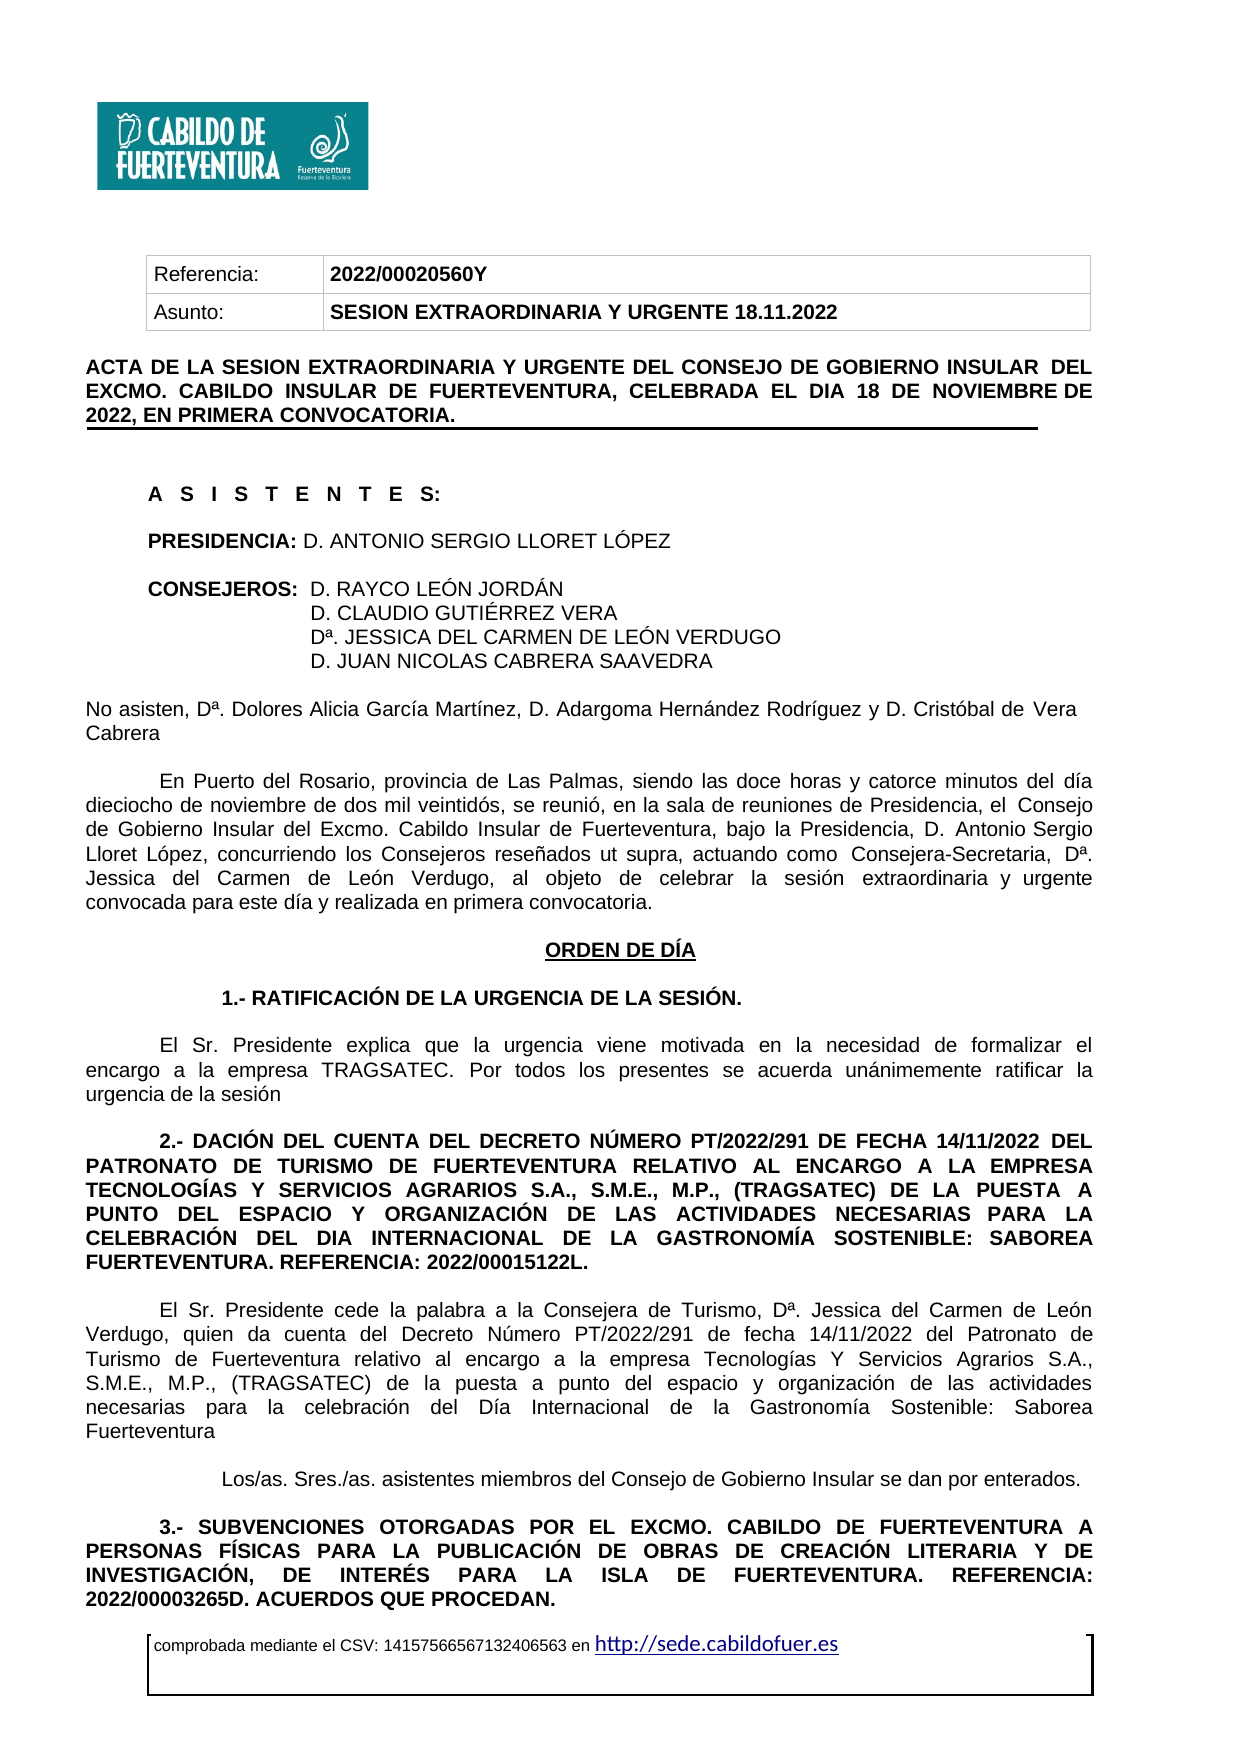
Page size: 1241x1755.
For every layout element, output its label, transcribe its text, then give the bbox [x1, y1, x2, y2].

subtitle ACTA DE LA SESION EXTRAORDINARIA Y URGENTE DEL CONSEJO DE GOBIERNO INSULAR DEL EXCMO. CABILDO INSULAR DE FUERTEVENTURA, CELEBRADA EL DIA 18 DE NOVIEMBRE DE 2022, EN PRIMERA CONVOCATORIA. [85, 355, 1093, 427]
text A S I S T E N T E S: [148, 481, 1109, 505]
table_header Referencia: [147, 256, 323, 292]
text Los/as. Sres./as. asistentes miembros del Consejo de Gobierno Insular se dan por enterados. [221, 1467, 1109, 1491]
text 1.- RATIFICACIÓN DE LA URGENCIA DE LA SESIÓN. [221, 985, 1109, 1009]
text D. CLAUDIO GUTIÉRREZ VERA [310, 601, 1109, 625]
text No asisten, Dª. Dolores Alicia García Martínez, D. Adargoma Hernández Rodríguez y D. Cristóbal de Vera Cabrera [85, 697, 1093, 745]
text D. JUAN NICOLAS CABRERA SAAVEDRA [310, 649, 1109, 673]
subtitle 2.- DACIÓN DEL CUENTA DEL DECRETO NÚMERO PT/2022/291 DE FECHA 14/11/2022 DEL PATRONATO DE TURISMO DE FUERTEVENTURA RELATIVO AL ENCARGO A LA EMPRESA TECNOLOGÍAS Y SERVICIOS AGRARIOS S.A., S.M.E., M.P., (TRAGSATEC) DE LA PUESTA A PUNTO DEL ESPACIO Y ORGANIZACIÓN DE LAS ACTIVIDADES NECESARIAS PARA LA CELEBRACIÓN DEL DIA INTERNACIONAL DE LA GASTRONOMÍA SOSTENIBLE: SABOREA FUERTEVENTURA. REFERENCIA: 2022/00015122L. [85, 1129, 1093, 1274]
table_header 2022/00020560Y [324, 256, 1090, 292]
table_cell Asunto: [147, 294, 323, 330]
subtitle 3.- SUBVENCIONES OTORGADAS POR EL EXCMO. CABILDO DE FUERTEVENTURA A PERSONAS FÍSICAS PARA LA PUBLICACIÓN DE OBRAS DE CREACIÓN LITERARIA Y DE INVESTIGACIÓN, DE INTERÉS PARA LA ISLA DE FUERTEVENTURA. REFERENCIA: 2022/00003265D. ACUERDOS QUE PROCEDAN. [85, 1514, 1093, 1611]
text Dª. JESSICA DEL CARMEN DE LEÓN VERDUGO [310, 625, 1109, 649]
subtitle ORDEN DE DÍA [131, 938, 1109, 962]
picture [97, 102, 369, 190]
text PRESIDENCIA: D. ANTONIO SERGIO LLORET LÓPEZ [148, 529, 1109, 553]
table_cell SESION EXTRAORDINARIA Y URGENTE 18.11.2022 [324, 294, 1090, 330]
text El Sr. Presidente cede la palabra a la Consejera de Turismo, Dª. Jessica del Carmen de León Verdugo, quien da cuenta del Decreto Número PT/2022/291 de fecha 14/11/2022 del Patronato de Turismo de Fuerteventura relativo al encargo a la empresa Tecnologías Y Servicios Agrarios S.A., S.M.E., M.P., (TRAGSATEC) de la puesta a punto del espacio y organización de las actividades necesarias para la celebración del Día Internacional de la Gastronomía Sostenible: Saborea Fuerteventura [85, 1298, 1093, 1443]
text El Sr. Presidente explica que la urgencia viene motivada en la necesidad de formalizar el encargo a la empresa TRAGSATEC. Por todos los presentes se acuerda unánimemente ratificar la urgencia de la sesión [85, 1033, 1093, 1106]
text En Puerto del Rosario, provincia de Las Palmas, siendo las doce horas y catorce minutos del día dieciocho de noviembre de dos mil veintidós, se reunió, en la sala de reuniones de Presidencia, el Consejo de Gobierno Insular del Excmo. Cabildo Insular de Fuerteventura, bajo la Presidencia, D. Antonio Sergio Lloret López, concurriendo los Consejeros reseñados ut supra, actuando como Consejera-Secretaria, Dª. Jessica del Carmen de León Verdugo, al objeto de celebrar la sesión extraordinaria y urgente convocada para este día y realizada en primera convocatoria. [85, 769, 1093, 914]
text CONSEJEROS: D. RAYCO LEÓN JORDÁN [148, 577, 1109, 601]
